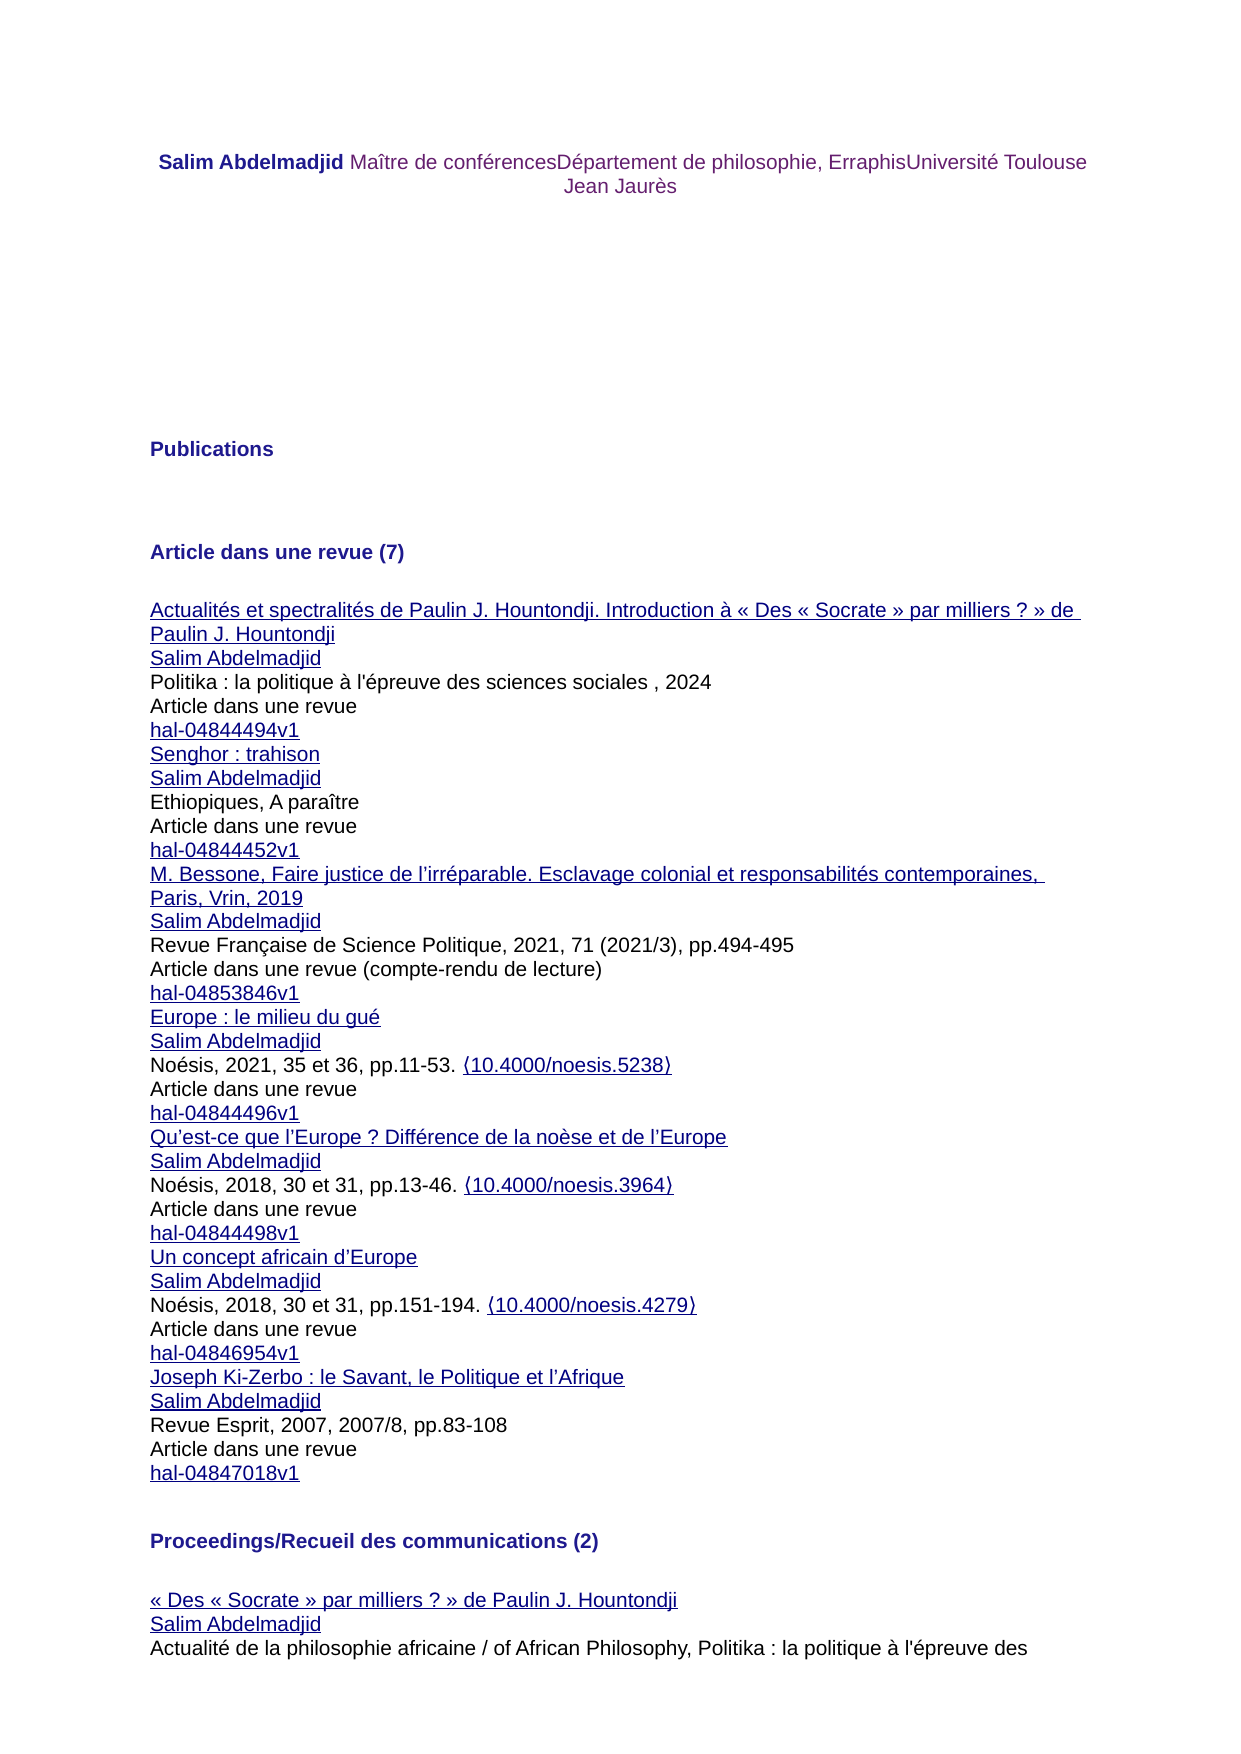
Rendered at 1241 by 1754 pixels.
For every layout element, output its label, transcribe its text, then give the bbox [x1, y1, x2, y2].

table_cell Qu’est-ce que l’Europe ? Différence de la noèse et de l’Europe Salim Abdelmadjid Noésis, 2018, 30 et 31, pp.13-46. ⟨10.4000/noesis.3964⟩ Article dans une revue hal-04844498v1 [150, 1125, 1090, 1245]
subtitle Publications [150, 436, 1090, 460]
subtitle Article dans une revue (7) [150, 539, 1090, 563]
subtitle Salim Abdelmadjid Maître de conférencesDépartement de philosophie, ErraphisUniversité Toulouse Jean Jaurès [150, 150, 1090, 198]
table_header « Des « Socrate » par milliers ? » de Paulin J. Hountondji Salim Abdelmadjid Actualité de la philosophie africaine / of African Philosophy, Politika : la politique à l'épreuve des [150, 1588, 1090, 1659]
table_cell Joseph Ki-Zerbo : le Savant, le Politique et l’Afrique Salim Abdelmadjid Revue Esprit, 2007, 2007/8, pp.83-108 Article dans une revue hal-04847018v1 [150, 1365, 1090, 1484]
table_cell Senghor : trahison Salim Abdelmadjid Ethiopiques, A paraître Article dans une revue hal-04844452v1 [150, 742, 1090, 861]
table_header Actualités et spectralités de Paulin J. Hountondji. Introduction à « Des « Socrate » par milliers ? » de Paulin J. Hountondji Salim Abdelmadjid Politika : la politique à l'épreuve des sciences sociales , 2024 Article dans une revue hal-04844494v1 [150, 598, 1090, 742]
table_cell Europe : le milieu du gué Salim Abdelmadjid Noésis, 2021, 35 et 36, pp.11-53. ⟨10.4000/noesis.5238⟩ Article dans une revue hal-04844496v1 [150, 1005, 1090, 1125]
table_cell Un concept africain d’Europe Salim Abdelmadjid Noésis, 2018, 30 et 31, pp.151-194. ⟨10.4000/noesis.4279⟩ Article dans une revue hal-04846954v1 [150, 1245, 1090, 1364]
table_cell M. Bessone, Faire justice de l’irréparable. Esclavage colonial et responsabilités contemporaines, Paris, Vrin, 2019 Salim Abdelmadjid Revue Française de Science Politique, 2021, 71 (2021/3), pp.494-495 Article dans une revue (compte-rendu de lecture) hal-04853846v1 [150, 861, 1090, 1005]
subtitle Proceedings/Recueil des communications (2) [150, 1529, 1090, 1553]
